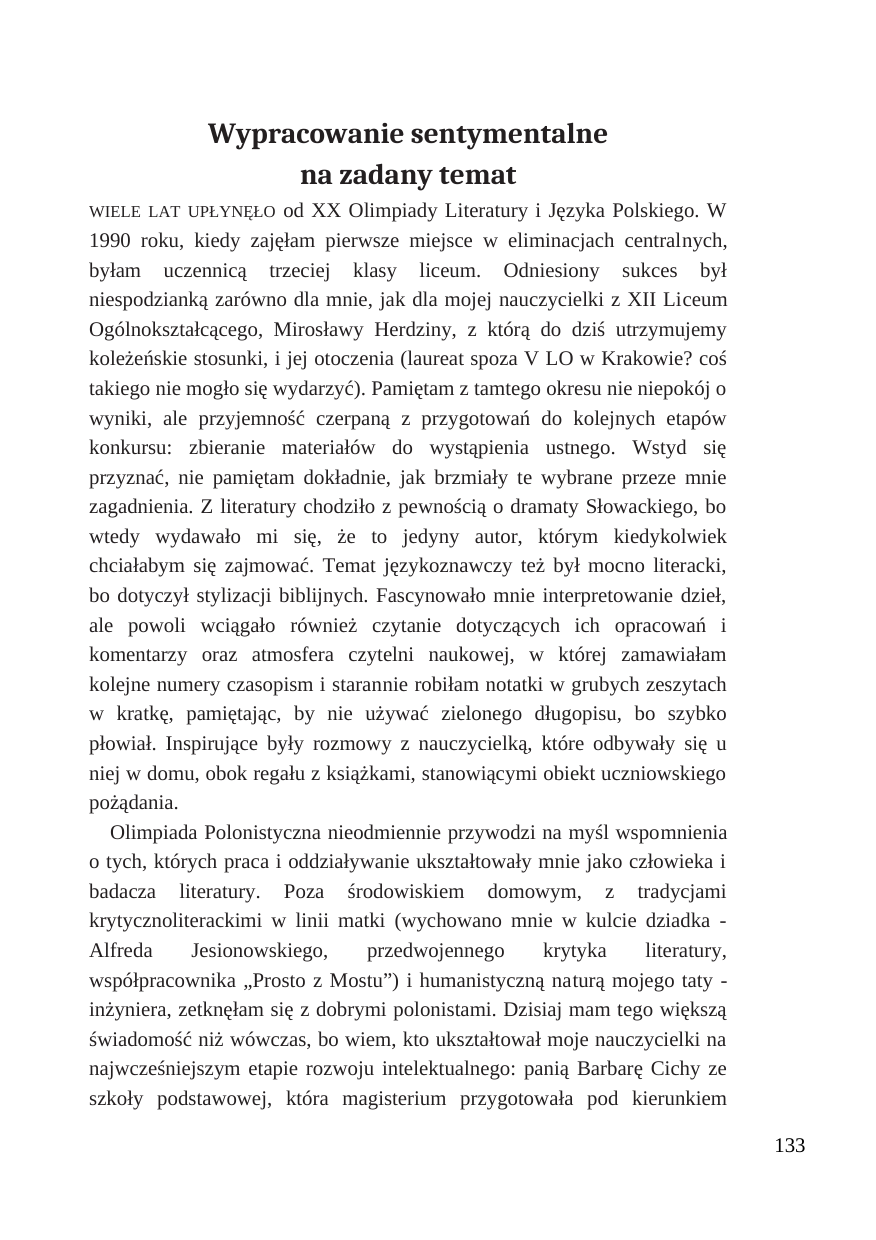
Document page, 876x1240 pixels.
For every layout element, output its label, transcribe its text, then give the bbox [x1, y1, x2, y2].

subtitle Wypracowanie sentymentalne na zadany temat [89, 117, 727, 191]
text Olimpiada Polonistyczna nieodmiennie przywodzi na myśl wspo­mnienia o tych, których praca i oddziaływanie ukształtowały mnie jako człowieka i badacza literatury. Poza środowiskiem domowym, z tradycjami krytycznoliterackimi w linii matki (wychowano mnie w kulcie dziadka - Alfreda Jesionowskiego, przedwojennego krytyka literatury, współpracownika „Prosto z Mostu”) i humanistyczną na­turą mojego taty - inżyniera, zetknęłam się z dobrymi polonistami. Dzisiaj mam tego większą świadomość niż wówczas, bo wiem, kto ukształtował moje nauczycielki na najwcześniejszym etapie rozwoju intelektualnego: panią Barbarę Cichy ze szkoły podstawowej, która magisterium przygotowała pod kierunkiem [89, 820, 727, 1110]
text wiele lat upłynęło od XX Olimpiady Literatury i Języka Polskiego. W 1990 roku, kiedy zajęłam pierwsze miejsce w eliminacjach central­nych, byłam uczennicą trzeciej klasy liceum. Odniesiony sukces był niespodzianką zarówno dla mnie, jak dla mojej nauczycielki z XII Li­ceum Ogólnokształcącego, Mirosławy Herdziny, z którą do dziś utrzymujemy koleżeńskie stosunki, i jej otoczenia (laureat spoza V LO w Krakowie? coś takiego nie mogło się wydarzyć). Pamiętam z tamtego okresu nie niepokój o wyniki, ale przyjemność czerpaną z przygotowań do kolejnych etapów konkursu: zbieranie materiałów do wystąpienia ustnego. Wstyd się przyznać, nie pamiętam dokładnie, jak brzmiały te wybrane przeze mnie zagadnienia. Z literatury chodziło z pewnością o dramaty Słowackiego, bo wtedy wydawało mi się, że to jedyny autor, którym kiedykolwiek chciałabym się zajmować. Temat językoznawczy też był mocno literacki, bo dotyczył stylizacji biblijnych. Fascynowało mnie interpretowanie dzieł, ale powoli wciągało również czytanie dotyczących ich opracowań i komentarzy oraz atmosfera czytelni naukowej, w której zamawiałam kolejne numery czasopism i staran­nie robiłam notatki w grubych zeszytach w kratkę, pamiętając, by nie używać zielonego długopisu, bo szybko płowiał. Inspirujące były rozmowy z nauczycielką, które odbywały się u niej w domu, obok regału z książkami, stanowiącymi obiekt uczniowskiego pożądania. [89, 198, 727, 814]
